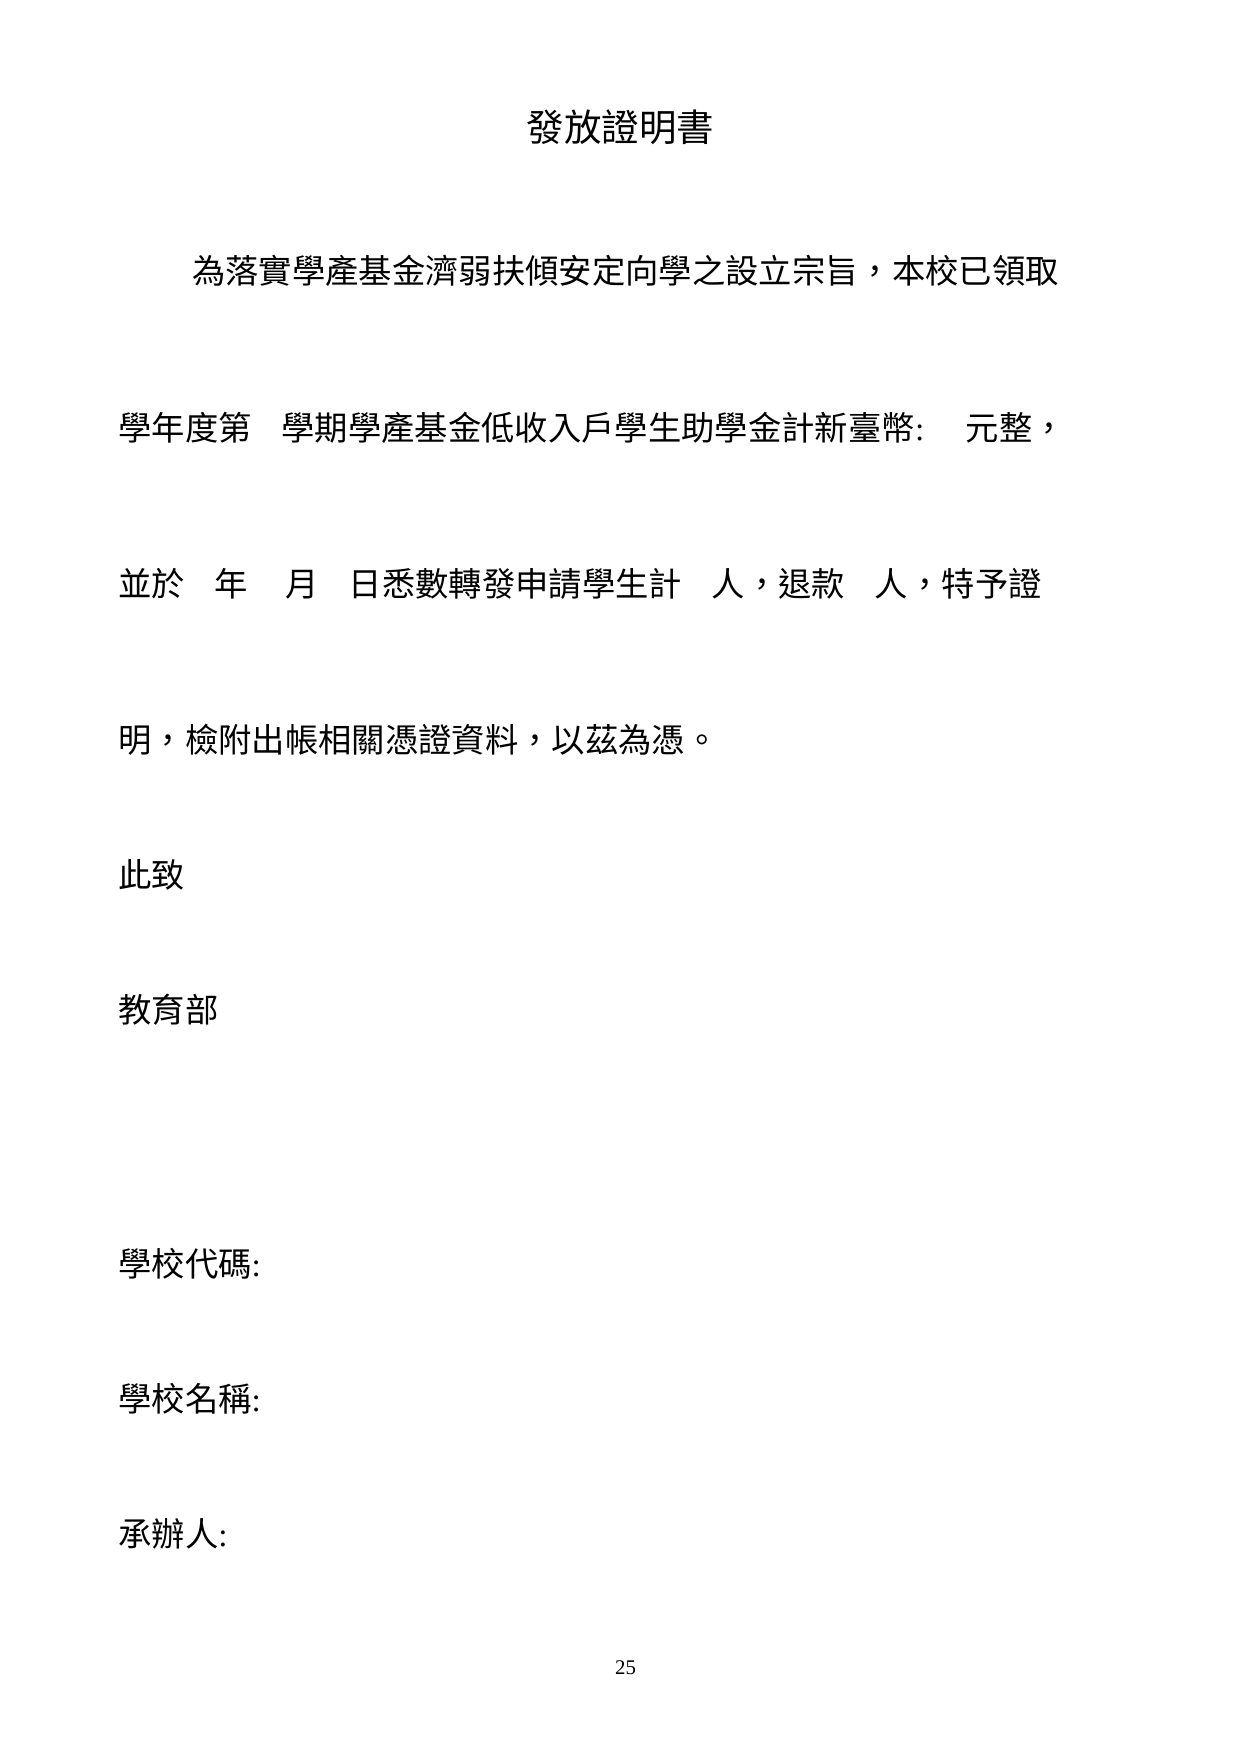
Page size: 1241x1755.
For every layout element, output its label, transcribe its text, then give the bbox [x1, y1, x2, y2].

text 為落實學產基金濟弱扶傾安定向學之設立宗旨，本校已領取 學年度第 學期學產基金低收入戶學生助學金計新臺幣: 元整，並於 年 月 日悉數轉發申請學生計 人，退款 人，特予證明，檢附出帳相關憑證資料，以茲為憑。 [118, 228, 1063, 759]
text 學校名稱: [118, 1356, 1122, 1418]
text 學校代碼: [118, 1221, 1122, 1283]
text 此致 [118, 831, 1122, 894]
text 發放證明書 [118, 84, 1122, 146]
text 教育部 [118, 966, 1122, 1028]
text 承辦人: [118, 1490, 1122, 1553]
